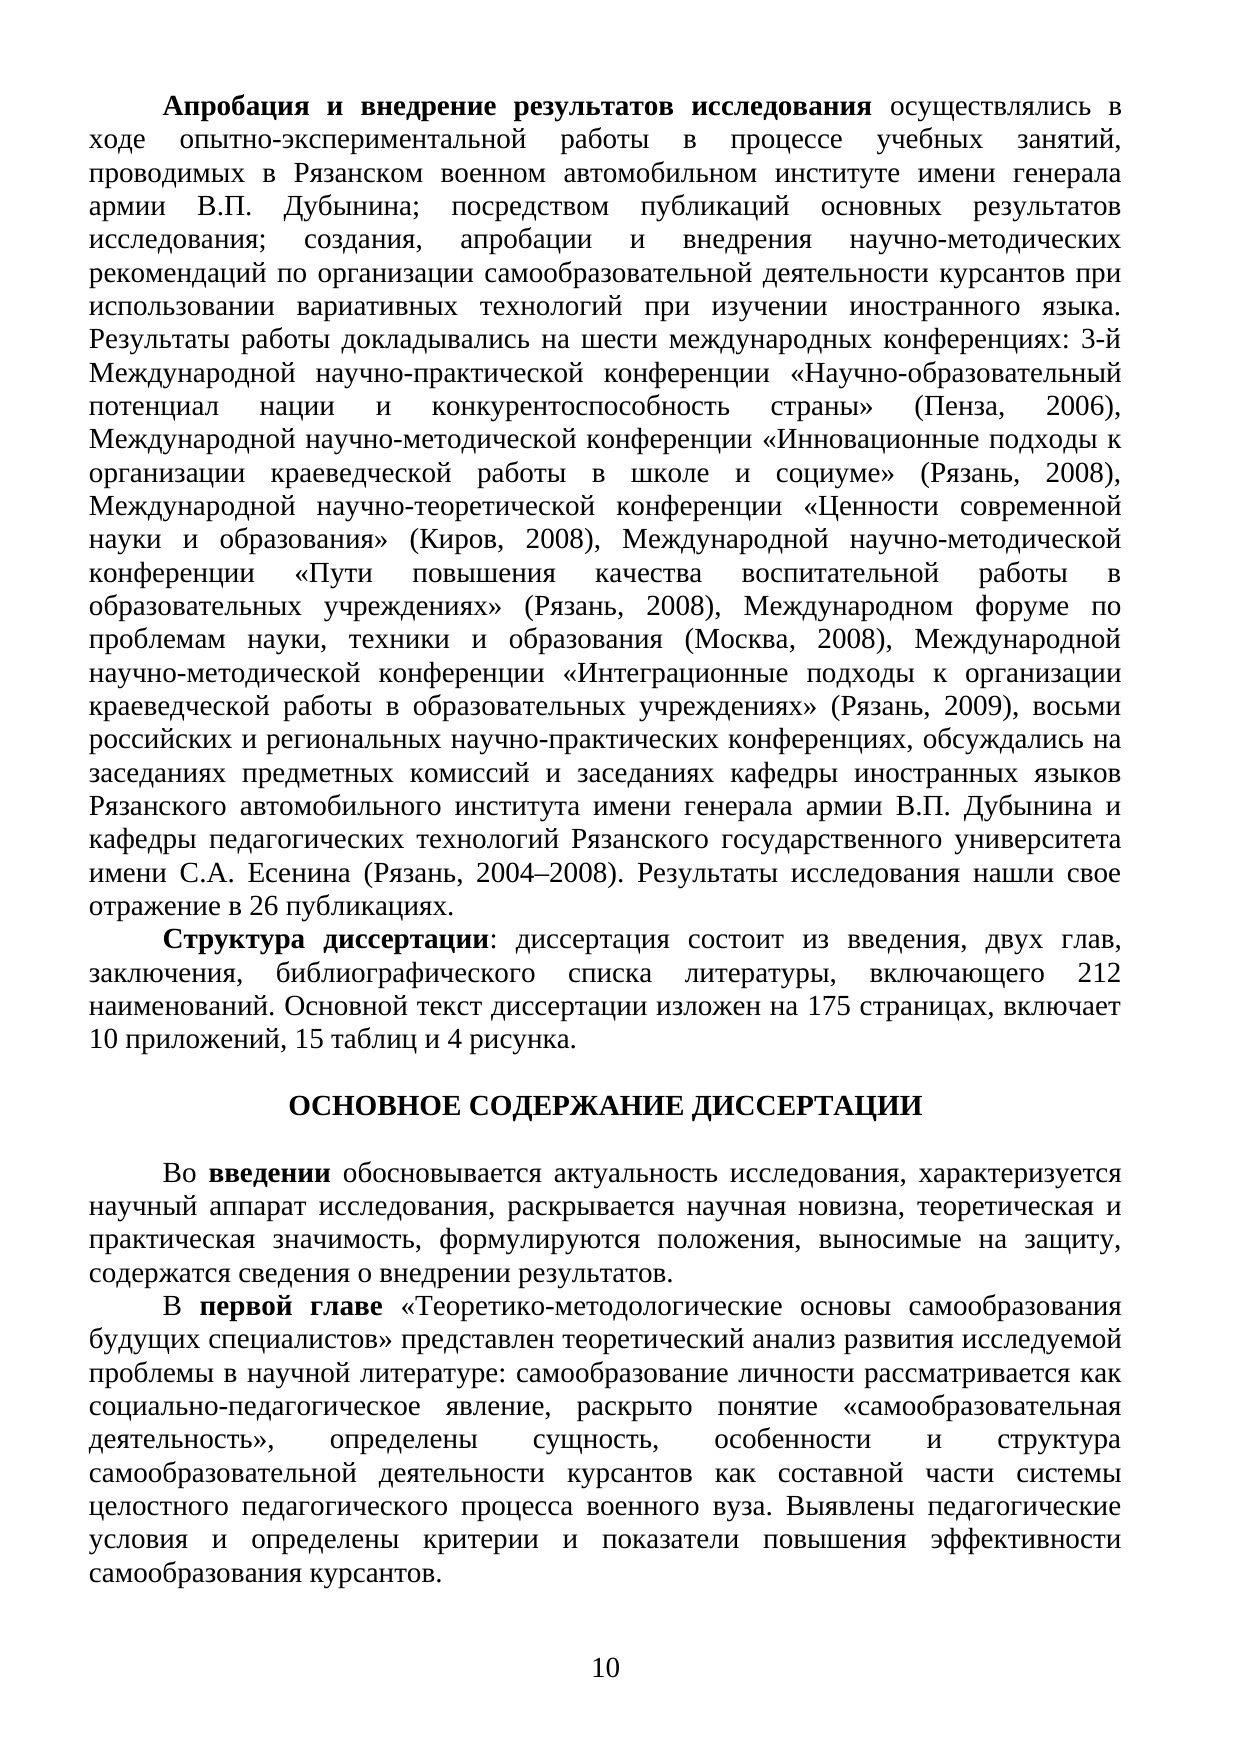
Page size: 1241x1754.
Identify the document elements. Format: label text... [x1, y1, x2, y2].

text Структура диссертации: диссертация состоит из введения, двух глав, заключения, библиографического списка литературы, включающего 212 наименований. Основной текст диссертации изложен на 175 страницах, включает 10 приложений, 15 таблиц и 4 рисунка. [89, 922, 1122, 1055]
text В первой главе «Теоретико-методологические основы самообразования будущих специалистов» представлен теоретический анализ развития исследуемой проблемы в научной литературе: самообразование личности рассматривается как социально-педагогическое явление, раскрыто понятие «самообразовательная деятельность», определены сущность, особенности и структура самообразовательной деятельности курсантов как составной части системы целостного педагогического процесса военного вуза. Выявлены педагогические условия и определены критерии и показатели повышения эффективности самообразования курсантов. [89, 1289, 1122, 1589]
text ОСНОВНОЕ СОДЕРЖАНИЕ ДИССЕРТАЦИИ [89, 1089, 1122, 1122]
text Апробация и внедрение результатов исследования осуществлялись в ходе опытно-экспериментальной работы в процессе учебных занятий, проводимых в Рязанском военном автомобильном институте имени генерала армии В.П. Дубынина; посредством публикаций основных результатов исследования; создания, апробации и внедрения научно-методических рекомендаций по организации самообразовательной деятельности курсантов при использовании вариативных технологий при изучении иностранного языка. Результаты работы докладывались на шести международных конференциях: 3-й Международной научно-практической конференции «Научно-образовательный потенциал нации и конкурентоспособность страны» (Пенза, 2006), Международной научно-методической конференции «Инновационные подходы к организации краеведческой работы в школе и социуме» (Рязань, 2008), Международной научно-теоретической конференции «Ценности современной науки и образования» (Киров, 2008), Международной научно-методической конференции «Пути повышения качества воспитательной работы в образовательных учреждениях» (Рязань, 2008), Международном форуме по проблемам науки, техники и образования (Москва, 2008), Международной научно-методической конференции «Интеграционные подходы к организации краеведческой работы в образовательных учреждениях» (Рязань, 2009), восьми российских и региональных научно-практических конференциях, обсуждались на заседаниях предметных комиссий и заседаниях кафедры иностранных языков Рязанского автомобильного института имени генерала армии В.П. Дубынина и кафедры педагогических технологий Рязанского государственного университета имени С.А. Есенина (Рязань, 2004–2008). Результаты исследования нашли свое отражение в 26 публикациях. [89, 89, 1122, 922]
text Во введении обосновывается актуальность исследования, характеризуется научный аппарат исследования, раскрывается научная новизна, теоретическая и практическая значимость, формулируются положения, выносимые на защиту, содержатся сведения о внедрении результатов. [89, 1155, 1122, 1289]
